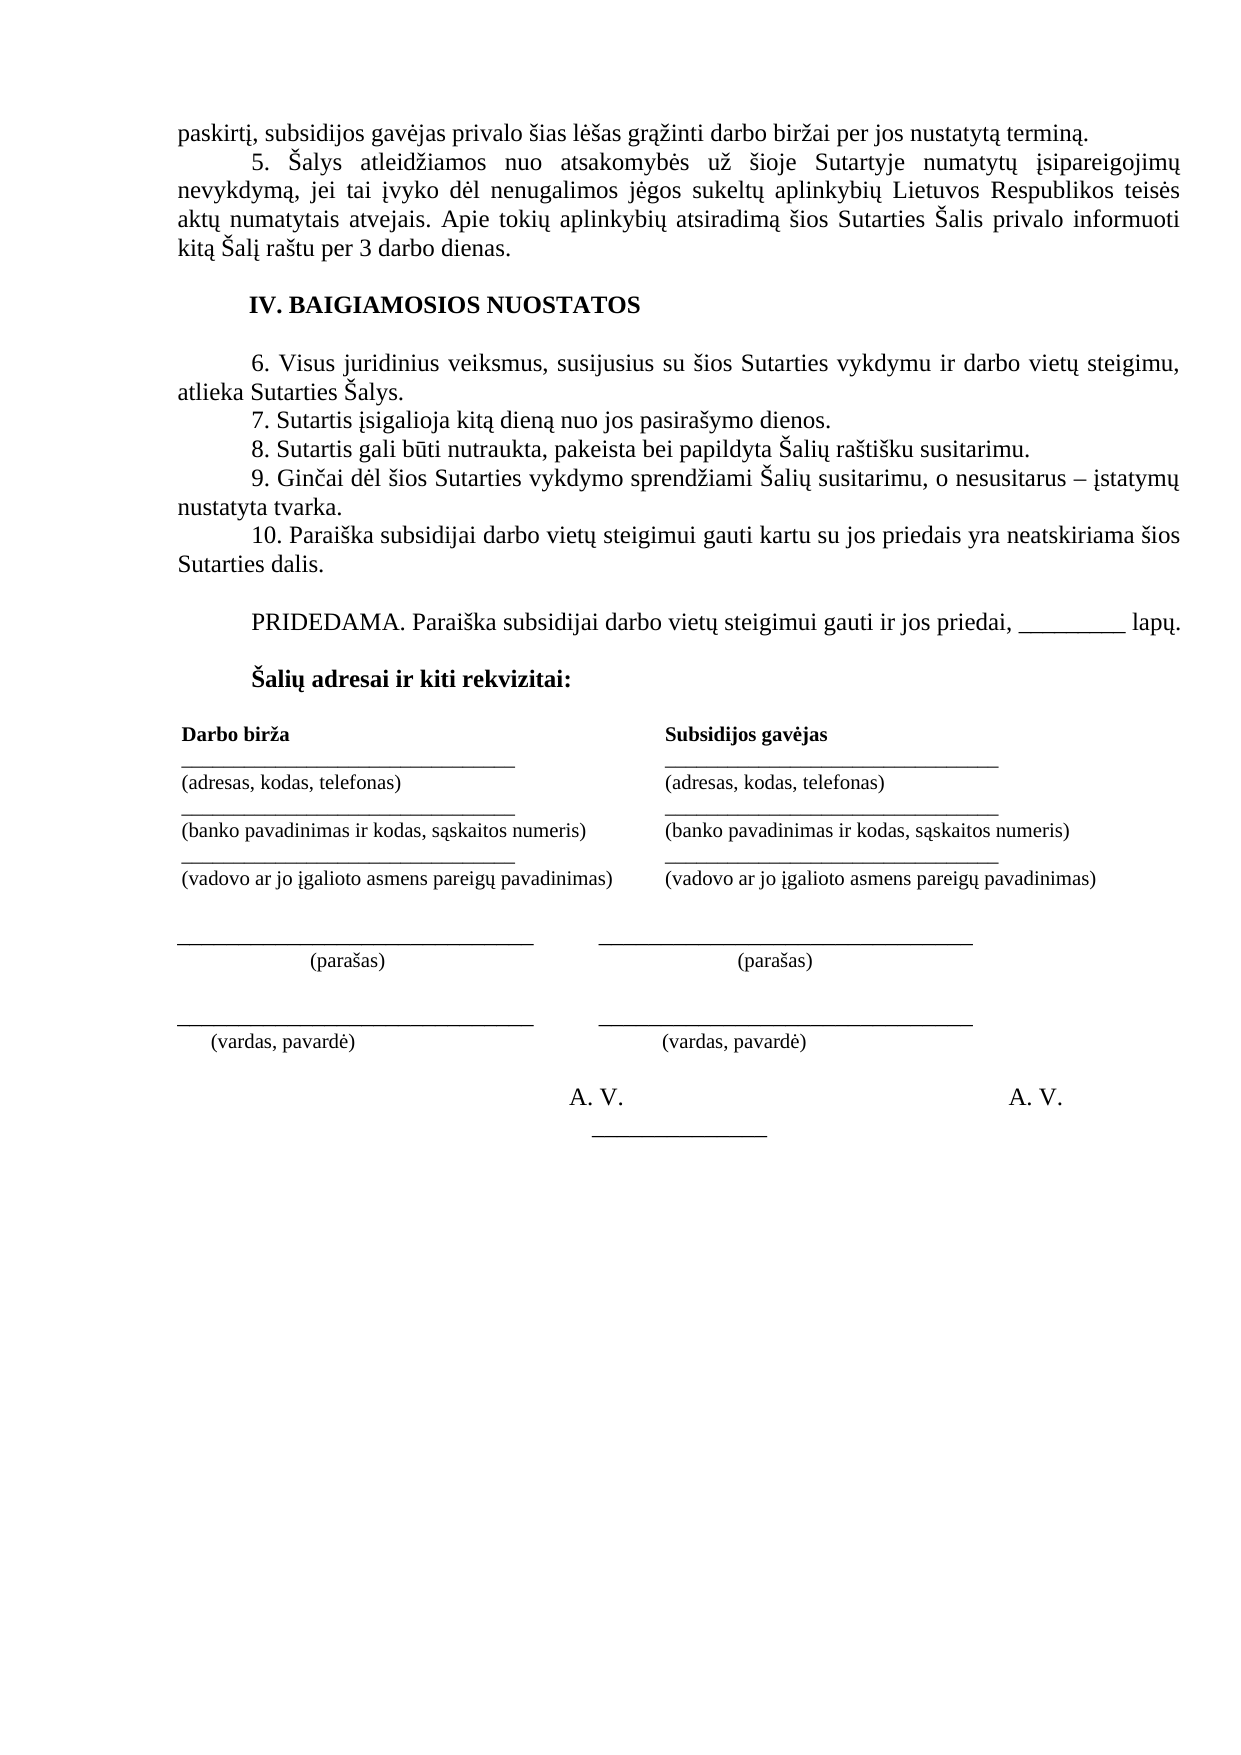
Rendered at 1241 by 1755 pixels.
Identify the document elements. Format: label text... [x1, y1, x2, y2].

text 9. Ginčai dėl šios Sutarties vykdymo sprendžiami Šalių susitarimu, o nesusitarus – įstatymų nustatyta tvarka. [177, 463, 1181, 521]
text IV. BAIGIAMOSIOS NUOSTATOS [177, 291, 1181, 319]
text 8. Sutartis gali būti nutraukta, pakeista bei papildyta Šalių raštišku susitarimu. [177, 434, 1181, 463]
text (parašas) (parašas) [177, 948, 1181, 972]
text 10. Paraiška subsidijai darbo vietų steigimui gauti kartu su jos priedais yra neatskiriama šios Sutarties dalis. [177, 521, 1181, 578]
text 5. Šalys atleidžiamos nuo atsakomybės už šioje Sutartyje numatytų įsipareigojimų nevykdymą, jei tai įvyko dėl nenugalimos jėgos sukeltų aplinkybių Lietuvos Respublikos teisės aktų numatytais atvejais. Apie tokių aplinkybių atsiradimą šios Sutarties Šalis privalo informuoti kitą Šalį raštu per 3 darbo dienas. [177, 147, 1181, 262]
text A. V. A. V. [177, 1082, 1181, 1111]
text 7. Sutartis įsigalioja kitą dieną nuo jos pasirašymo dienos. [177, 406, 1181, 434]
text paskirtį, subsidijos gavėjas privalo šias lėšas grąžinti darbo biržai per jos nustatytą terminą. [177, 118, 1181, 147]
text ______________ [177, 1111, 1181, 1140]
text (vardas, pavardė) (vardas, pavardė) [177, 1029, 1181, 1053]
text 6. Visus juridinius veiksmus, susijusius su šios Sutarties vykdymu ir darbo vietų steigimu, atlieka Sutarties Šalys. [177, 348, 1181, 406]
text PRIDEDAMA. Paraiška subsidijai darbo vietų steigimui gauti ir jos priedai, lapų. [177, 607, 1181, 636]
text Šalių adresai ir kiti rekvizitai: [177, 664, 1181, 693]
